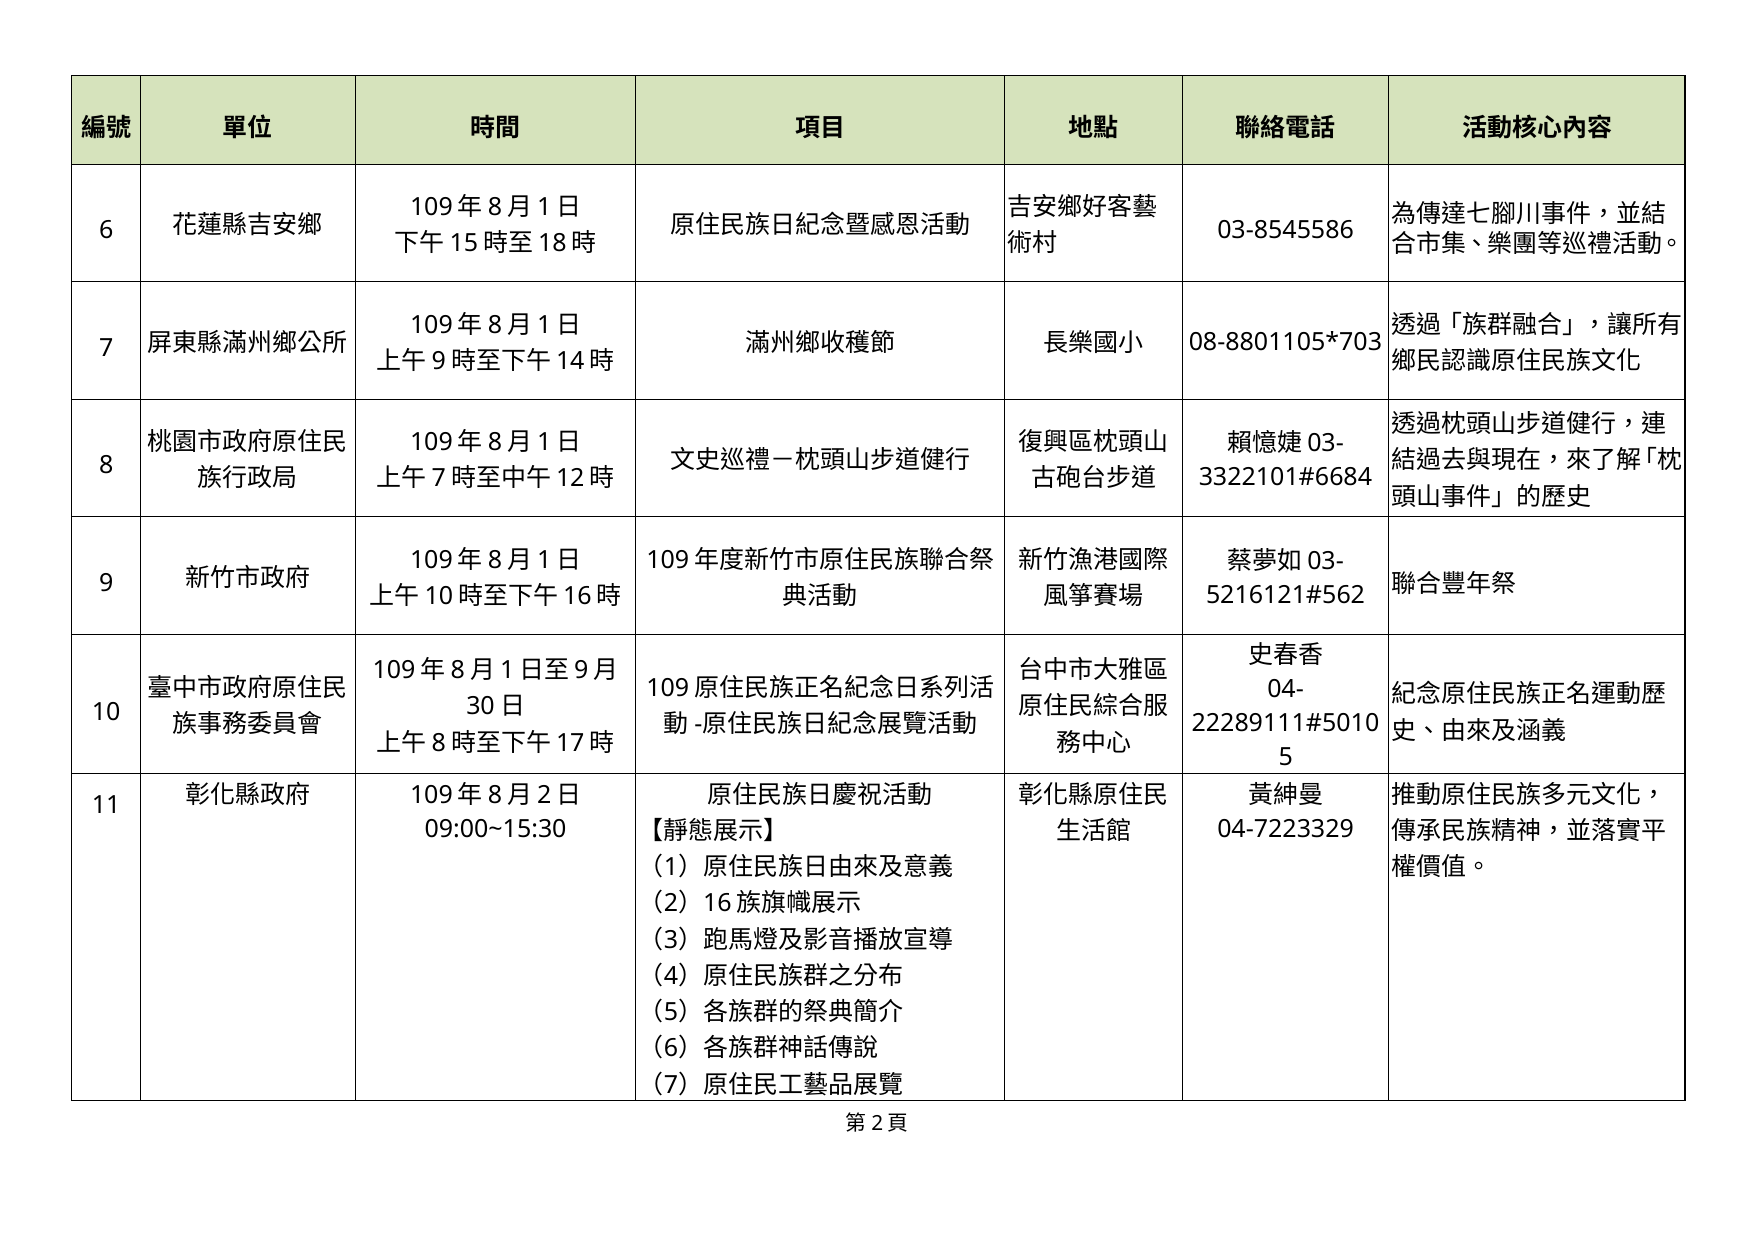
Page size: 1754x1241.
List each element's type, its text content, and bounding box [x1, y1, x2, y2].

table_cell 透過枕頭山步道健行，連結過去與現在，來了解「枕頭山事件」的歷史 [1389, 400, 1684, 516]
table_cell 吉安鄉好客藝術村 [1005, 165, 1182, 281]
table_cell 6 [72, 165, 140, 281]
table_header 單位 [141, 76, 355, 164]
table_header 活動核心內容 [1389, 76, 1684, 164]
table_cell 9 [72, 517, 140, 634]
table_cell 109年8月1日 下午15時至18時 [356, 165, 635, 281]
table_cell 109年8月1日 上午7時至中午12時 [356, 400, 635, 516]
table_cell 109原住民族正名紀念日系列活動 -原住民族日紀念展覽活動 [636, 635, 1004, 773]
table_cell 109年8月1日 上午10時至下午16時 [356, 517, 635, 634]
table_header 聯絡電話 [1183, 76, 1388, 164]
table_header 時間 [356, 76, 635, 164]
table_cell 透過「族群融合」，讓所有鄉民認識原住民族文化 [1389, 282, 1684, 399]
table_cell 紀念原住民族正名運動歷史、由來及涵義 [1389, 635, 1684, 773]
table_cell 賴憶婕03-3322101#6684 [1183, 400, 1388, 516]
table_cell 推動原住民族多元文化，傳承民族精神，並落實平權價值。 [1389, 774, 1684, 1100]
table_cell 10 [72, 635, 140, 773]
table_cell 滿州鄉收穫節 [636, 282, 1004, 399]
table_cell 109年度新竹市原住民族聯合祭典活動 [636, 517, 1004, 634]
table_cell 109年8月1日至9月30日 上午8時至下午17時 [356, 635, 635, 773]
table_header 項目 [636, 76, 1004, 164]
table_cell 08-8801105*703 [1183, 282, 1388, 399]
table_cell 桃園市政府原住民族行政局 [141, 400, 355, 516]
table_cell 蔡夢如03-5216121#562 [1183, 517, 1388, 634]
table_cell 史春香 04-22289111#50105 [1183, 635, 1388, 773]
table_cell 復興區枕頭山古砲台步道 [1005, 400, 1182, 516]
table_cell 7 [72, 282, 140, 399]
table_cell 彰化縣政府 [141, 774, 355, 1100]
table_cell 彰化縣原住民生活館 [1005, 774, 1182, 1100]
table_cell 長樂國小 [1005, 282, 1182, 399]
table_cell 屏東縣滿州鄉公所 [141, 282, 355, 399]
table_header 地點 [1005, 76, 1182, 164]
table_cell 109年8月2日 09:00~15:30 [356, 774, 635, 1100]
table_cell 臺中市政府原住民族事務委員會 [141, 635, 355, 773]
table_cell 花蓮縣吉安鄉 [141, 165, 355, 281]
table_cell 11 [72, 774, 140, 1100]
table_cell 黃紳曼 04-7223329 [1183, 774, 1388, 1100]
table_cell 03-8545586 [1183, 165, 1388, 281]
table_cell 原住民族日紀念暨感恩活動 [636, 165, 1004, 281]
table_cell 文史巡禮－枕頭山步道健行 [636, 400, 1004, 516]
table_cell 8 [72, 400, 140, 516]
table_header 編號 [72, 76, 140, 164]
table_cell 台中市大雅區原住民綜合服務中心 [1005, 635, 1182, 773]
table_cell 原住民族日慶祝活動 【靜態展示】 （1）原住民族日由來及意義 （2）16族旗幟展示 （3）跑馬燈及影音播放宣導 （4）原住民族群之分布 （5）各族群的祭典簡介 （6）各族群神話傳說 （7）原住民工藝品展覽 [636, 774, 1004, 1100]
table_cell 新竹漁港國際風箏賽場 [1005, 517, 1182, 634]
table_cell 為傳達七腳川事件，並結合市集、樂團等巡禮活動。 [1389, 165, 1684, 281]
table_cell 聯合豐年祭 [1389, 517, 1684, 634]
table_cell 109年8月1日 上午9時至下午14時 [356, 282, 635, 399]
table_cell 新竹市政府 [141, 517, 355, 634]
